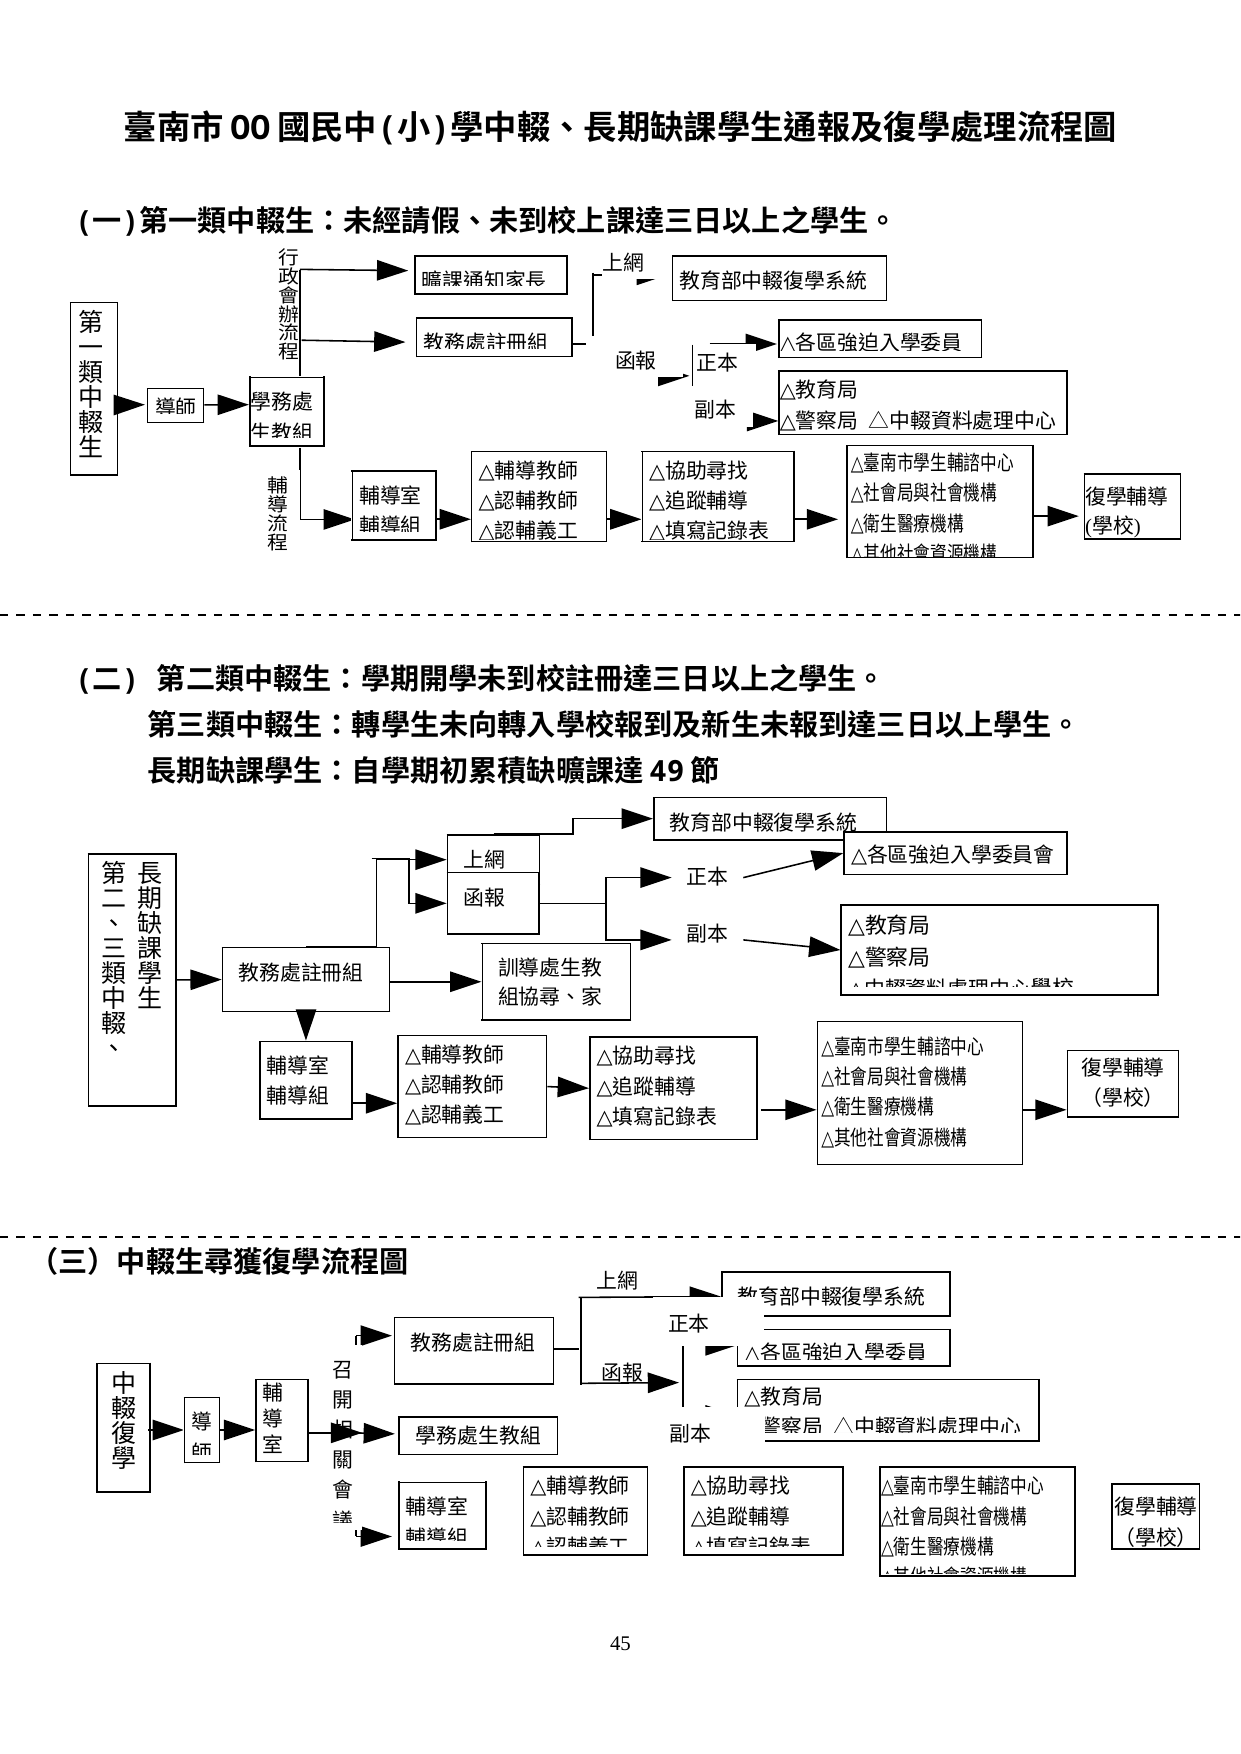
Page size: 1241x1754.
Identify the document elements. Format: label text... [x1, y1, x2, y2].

text 長期缺課學生：自學期初累積缺曠課達49節 [75, 744, 1165, 790]
text （三）中輟生尋獲復學流程圖 [0, 1236, 1165, 1296]
text 教育部中輟復學系統 [737, 1280, 934, 1308]
text △衛生醫療機構 [851, 507, 1026, 537]
text 會 [332, 1474, 356, 1504]
text 生教組 [251, 416, 323, 438]
text △協助尋找 [649, 454, 787, 484]
text 函報 [601, 1357, 660, 1382]
text 函報 [463, 881, 523, 911]
text △認輔教師 [530, 1500, 641, 1530]
text 議 [332, 1504, 356, 1523]
text 教育部中輟復學系統 [669, 806, 871, 831]
text 輔導組 [405, 1521, 479, 1541]
text 導 [191, 1406, 213, 1436]
text 室 [263, 1432, 301, 1453]
text 輔導組 [359, 509, 429, 531]
text △衛生醫療機構 [881, 1530, 1074, 1561]
text 復學輔導 [1085, 481, 1180, 510]
text △追蹤輔導 [691, 1500, 836, 1530]
text △認輔義工 [405, 1099, 540, 1129]
text 開 [332, 1383, 356, 1413]
text △警察局 [848, 939, 1151, 971]
text 臺南市OO國民中(小)學中輟、長期缺課學生通報及復學處理流程圖 [75, 103, 1165, 149]
text 正本 [668, 1305, 749, 1338]
text （三）中輟生尋獲復學流程圖 [723, 1273, 949, 1315]
text △臺南市學生輔諮中心 [881, 1469, 1074, 1500]
text △臺南市學生輔諮中心 [851, 446, 1026, 477]
text 上網 [602, 246, 672, 272]
text 函報 [586, 344, 683, 369]
text 副本 [687, 917, 728, 947]
text △社會局與社會機構 [851, 477, 1026, 507]
text △認輔義工 [530, 1530, 641, 1547]
text 訓導處生教組協尋、家訪 [498, 952, 615, 1012]
text 中輟復學生 [105, 1370, 142, 1485]
text 副本 [684, 394, 753, 419]
text △其他社會資源機構 [881, 1561, 1074, 1574]
text 上網 [596, 1265, 638, 1292]
text △各區強迫入學委員會 [780, 326, 981, 351]
text 學務處 [251, 386, 323, 416]
text △輔導教師 [478, 454, 600, 484]
text 教育部中輟復學系統 [679, 264, 880, 292]
text △教育局 [744, 1380, 1032, 1411]
text △各區強迫入學委員會 [851, 838, 1060, 868]
text 教務處註冊組 [238, 956, 374, 986]
text △臺南市學生輔諮中心 [821, 1030, 1019, 1060]
text △填寫記錄表 [691, 1530, 836, 1547]
text 召 [332, 1353, 356, 1383]
text △協助尋找 [596, 1039, 750, 1070]
text 副本 [669, 1414, 750, 1448]
text △追蹤輔導 [596, 1070, 750, 1100]
text 上網 [463, 843, 524, 872]
text 導師 [151, 391, 200, 414]
text △教育局 [848, 908, 1151, 939]
text 行政會辦流程 [274, 248, 304, 361]
text 導 [263, 1406, 301, 1432]
text 正本 [687, 861, 728, 891]
text △其他社會資源機構 [851, 537, 1026, 557]
text △輔導教師 [405, 1038, 540, 1068]
text △認輔教師 [405, 1068, 540, 1099]
text △衛生醫療機構 [821, 1091, 1019, 1121]
text △社會局與社會機構 [881, 1500, 1074, 1530]
text 輔 [263, 1380, 301, 1406]
text 相 [332, 1413, 356, 1430]
text 師 [191, 1436, 213, 1454]
text △填寫記錄表 [596, 1100, 750, 1131]
text △其他社會資源機構 [821, 1121, 1019, 1151]
text 第三類中輟生：轉學生未向轉入學校報到及新生未報到達三日以上學生。 [75, 699, 1165, 744]
text △協助尋找 [691, 1469, 836, 1500]
text △各區強迫入學委員會 [744, 1336, 943, 1359]
text 輔導室 [267, 1049, 345, 1080]
text (二) 第二類中輟生：學期開學未到校註冊達三日以上之學生。 [75, 653, 1165, 699]
text △認輔教師 [478, 484, 600, 514]
text 教務處註冊組 [410, 1326, 538, 1356]
text △中輟資料處理中心學校 [848, 971, 1151, 986]
text △警察局 △中輟資料處理中心學校 [780, 404, 1066, 432]
text △警察局 △中輟資料處理中心學校 [765, 1411, 1032, 1433]
text (學校) [1085, 510, 1180, 538]
text 第二、三類中輟、 [96, 861, 132, 1099]
text 輔導室 [359, 479, 429, 509]
text △教育局 [780, 374, 1066, 404]
text △認輔義工 [478, 514, 600, 539]
text 正本 [696, 346, 753, 376]
text △填寫記錄表 [649, 514, 787, 539]
text 第一類中輟生 [79, 309, 109, 468]
text 輔導室 [405, 1491, 479, 1521]
text △社會局與社會機構 [821, 1060, 1019, 1091]
text 輔導組 [267, 1080, 345, 1110]
text 復學輔導（學校） [1068, 1051, 1178, 1110]
text (一)第一類中輟生：未經請假、未到校上課達三日以上之學生。 [75, 194, 1165, 246]
text 關 [332, 1443, 356, 1474]
text 學務處生教組 [400, 1419, 557, 1449]
text 教務處註冊組 [423, 326, 565, 348]
text △追蹤輔導 [649, 484, 787, 514]
text 相 [335, 1436, 356, 1443]
text 復學輔導（學校） [1113, 1491, 1199, 1548]
text 長期缺課學生 [132, 861, 168, 1099]
text 曠課通知家長 [421, 264, 560, 286]
text △輔導教師 [530, 1469, 641, 1500]
text 輔導流程 [262, 476, 292, 559]
